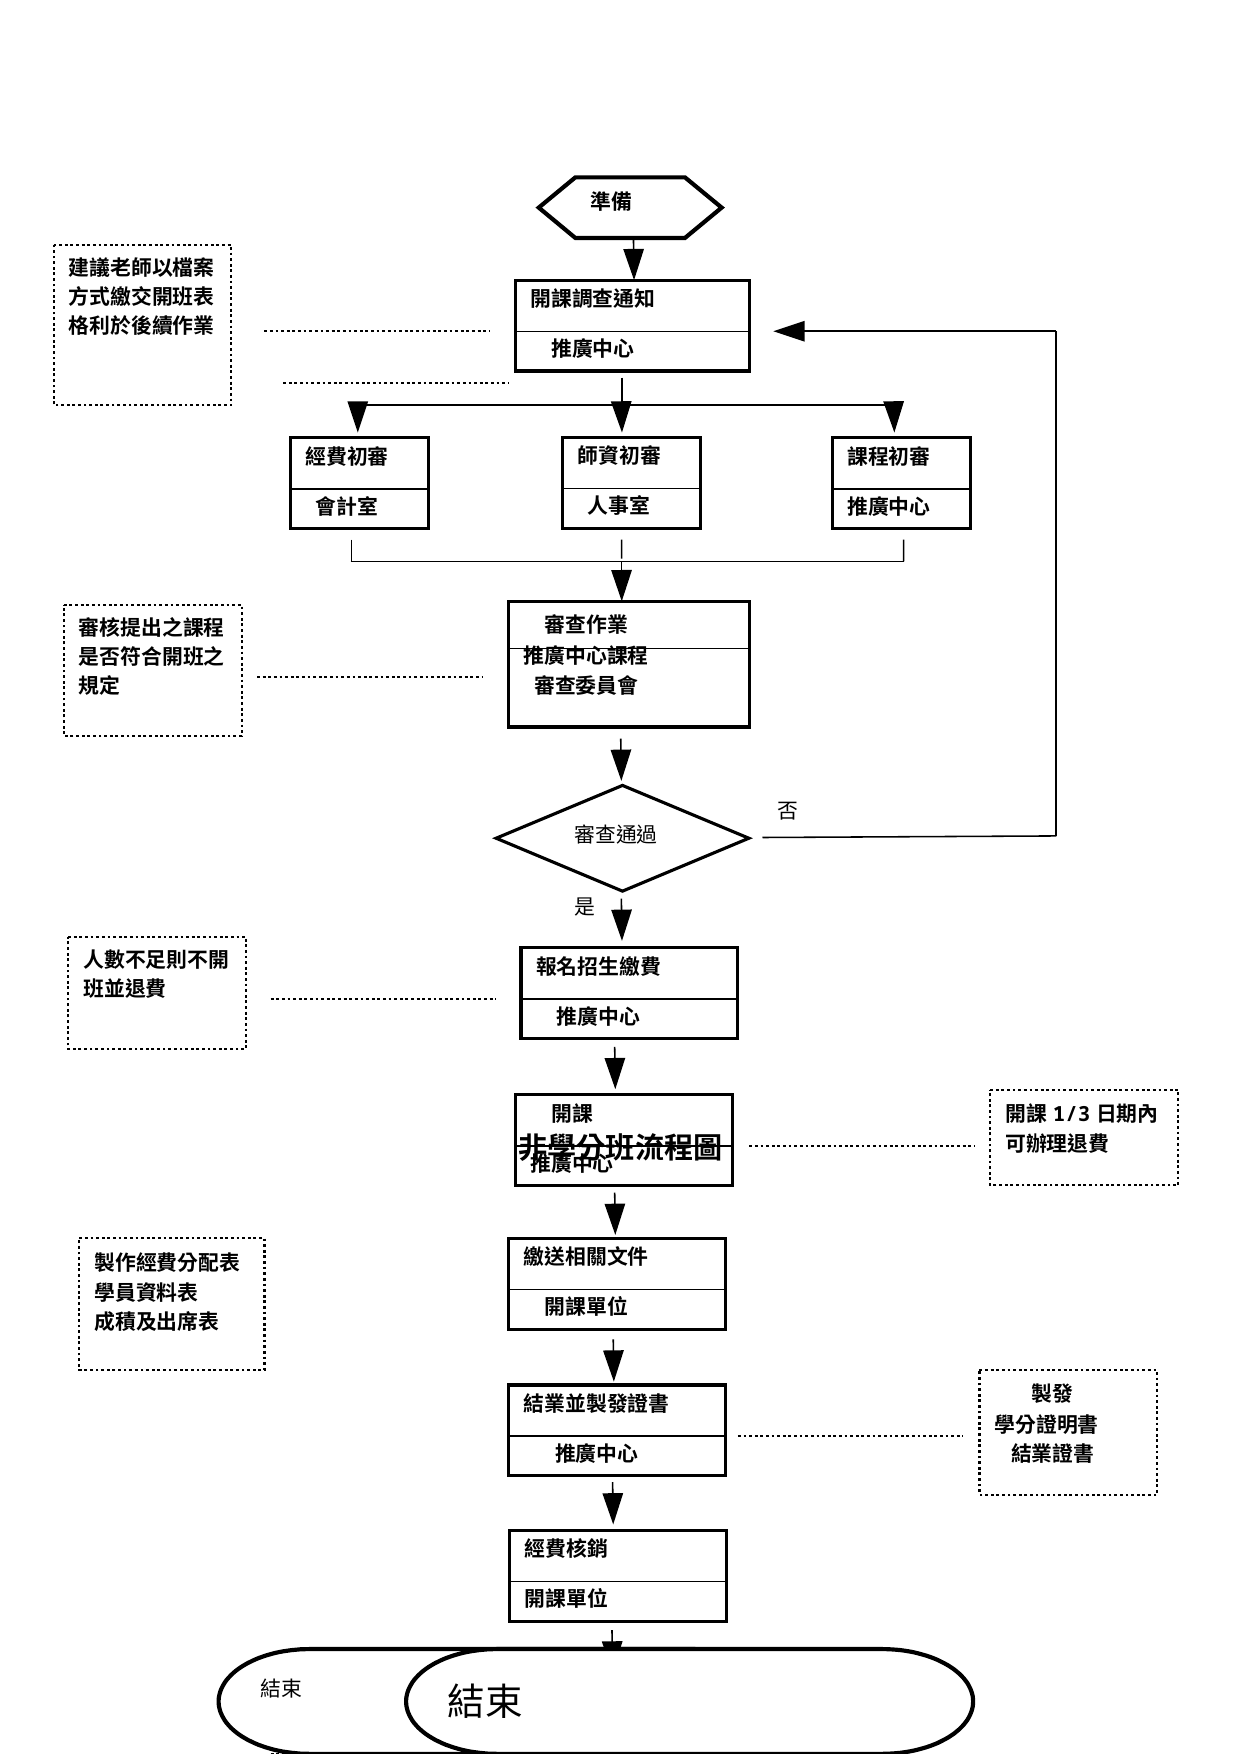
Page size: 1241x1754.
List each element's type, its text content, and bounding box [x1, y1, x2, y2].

text 非學分班流程圖 [75, 1104, 514, 1167]
text 非學分班流程圖 [734, 1104, 990, 1167]
